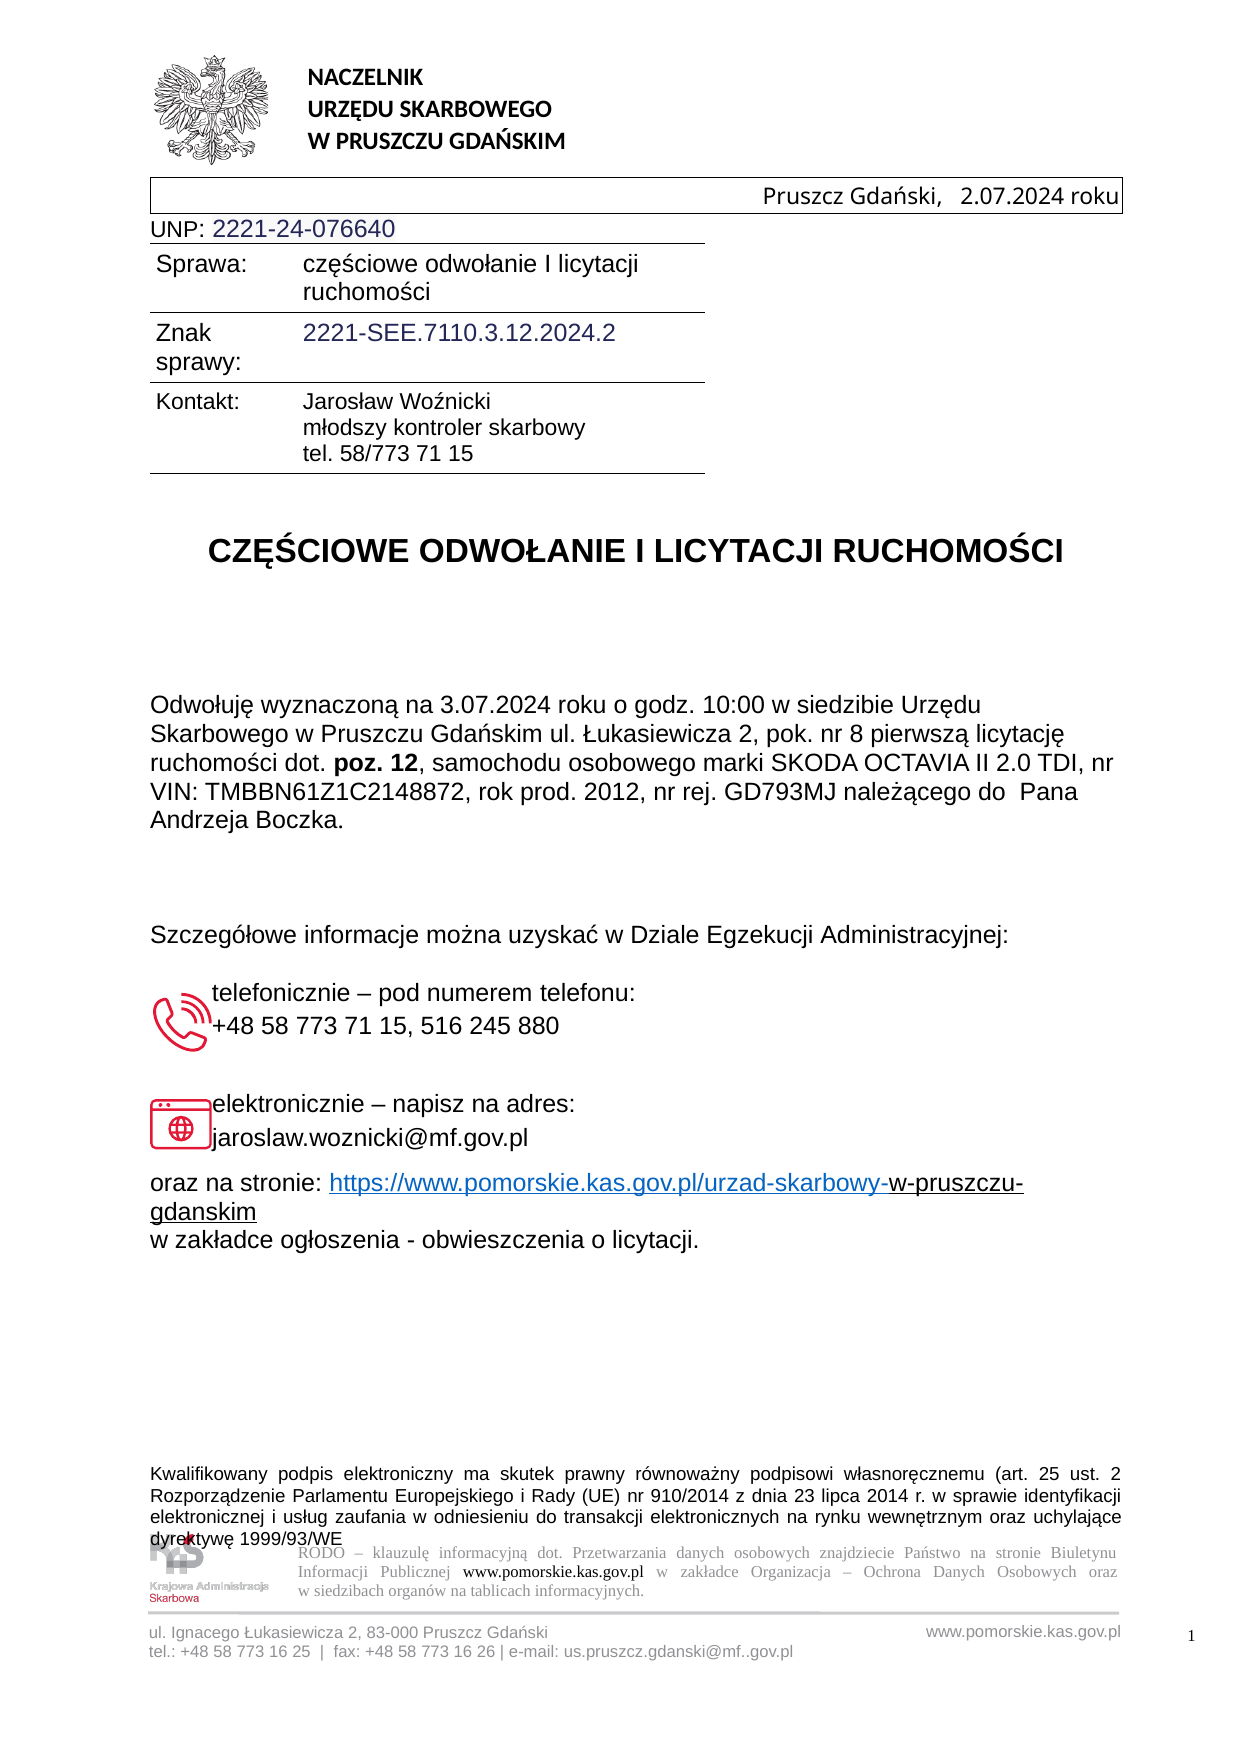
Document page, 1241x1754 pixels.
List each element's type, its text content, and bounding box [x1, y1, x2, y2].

table_cell Jarosław Woźnicki młodszy kontroler skarbowy tel. 58/773 71 15 [297, 383, 704, 472]
text telefonicznie – pod numerem telefonu: +48 58 773 71 15, 516 245 880 [150, 978, 1122, 1040]
table_header Sprawa: [150, 244, 297, 312]
text elektronicznie – napisz na adres: [150, 1089, 1122, 1118]
subtitle CZĘŚCIOWE ODWOŁANIE I LICYTACJI RUCHOMOŚCI [150, 531, 1122, 570]
text Kwalifikowany podpis elektroniczny ma skutek prawny równoważny podpisowi własnoręcznemu (art. 25 ust. 2 Rozporządzenie Parlamentu Europejskiego i Rady (UE) nr 910/2014 z dnia 23 lipca 2014 r. w sprawie identyfikacji elektronicznej i usług zaufania w odniesieniu do transakcji elektronicznych na rynku wewnętrznym oraz uchylające dyrektywę 1999/93/WE [150, 1463, 1122, 1549]
text UNP: 2221-24-076640 [150, 214, 1122, 242]
table_cell 2221-SEE.7110.3.12.2024.2 [297, 313, 704, 381]
picture [149, 1534, 269, 1607]
table_cell Znak sprawy: [150, 313, 297, 381]
text oraz na stronie: https://www.pomorskie.kas.gov.pl/urzad-skarbowy-w-pruszczu-gdanskim w zakładce ogłoszenia - obwieszczenia o licytacji. [150, 1168, 1122, 1254]
table_cell Kontakt: [150, 383, 297, 472]
table_header częściowe odwołanie I licytacji ruchomości [297, 244, 704, 312]
text jaroslaw.woznicki@mf.gov.pl [150, 1122, 1122, 1151]
text Odwołuję wyznaczoną na 3.07.2024 roku o godz. 10:00 w siedzibie Urzędu Skarbowego w Pruszczu Gdańskim ul. Łukasiewicza 2, pok. nr 8 pierwszą licytację ruchomości dot. poz. 12, samochodu osobowego marki SKODA OCTAVIA II 2.0 TDI, nr VIN: TMBBN61Z1C2148872, rok prod. 2012, nr rej. GD793MJ należącego do Pana Andrzeja Boczka. [150, 690, 1122, 834]
picture [189, 1534, 197, 1539]
picture [153, 55, 269, 165]
text Pruszcz Gdański, 2.07.2024 roku [151, 178, 1122, 213]
text Szczegółowe informacje można uzyskać w Dziale Egzekucji Administracyjnej: [150, 920, 1122, 949]
